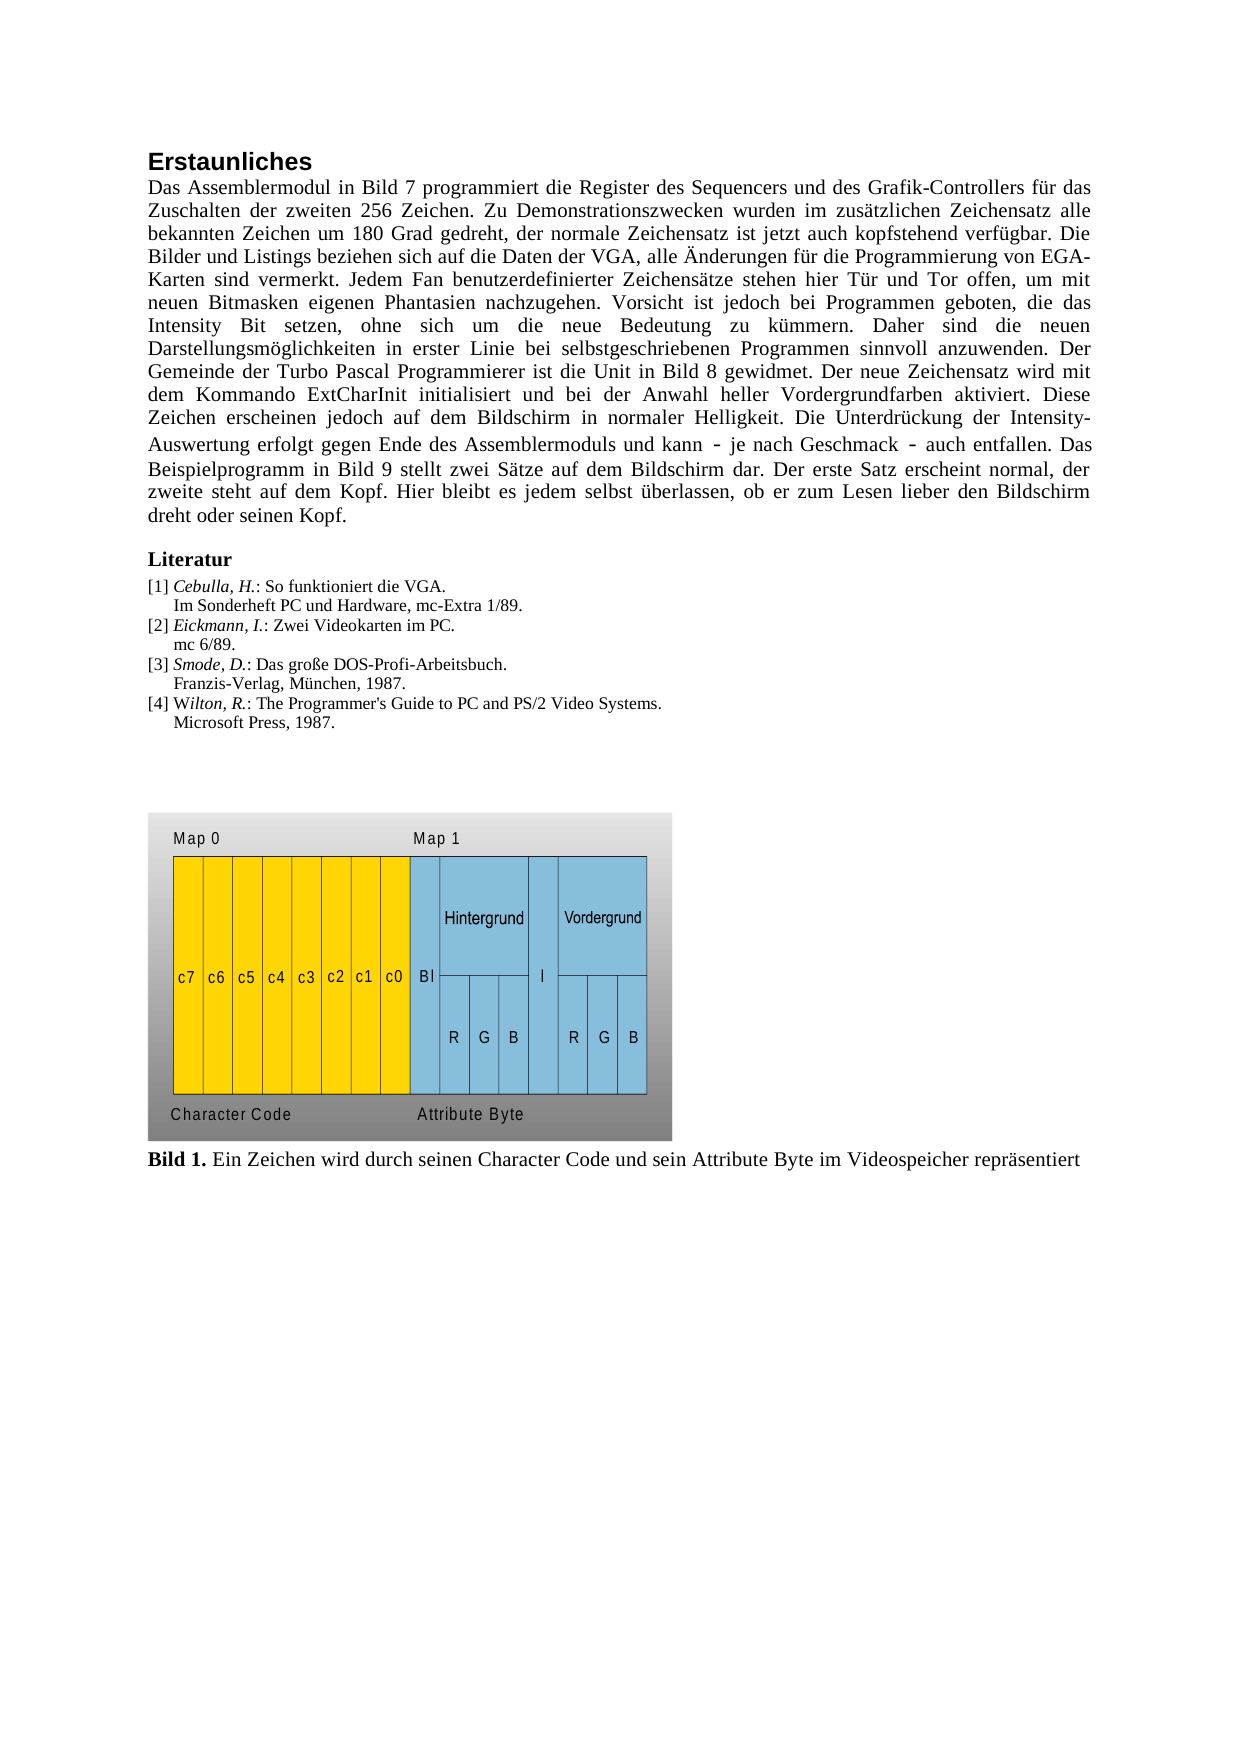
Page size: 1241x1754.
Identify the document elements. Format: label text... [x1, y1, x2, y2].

text Erstaunliches [148, 148, 1085, 176]
text [1] Cebulla, H.: So funktioniert die VGA. Im Sonderheft PC und Hardware, mc-Extra 1/89. [148, 577, 1092, 616]
text Bild 1. Ein Zeichen wird durch seinen Character Code und sein Attribute Byte im Videospeicher repräsentiert [148, 1148, 1092, 1171]
text Literatur [148, 548, 1085, 571]
text Das Assemblermodul in Bild 7 programmiert die Register des Sequencers und des Grafik-Controllers für das Zuschalten der zweiten 256 Zeichen. Zu Demonstrationszwecken wurden im zusätzlichen Zeichensatz alle bekannten Zeichen um 180 Grad gedreht, der normale Zeichensatz ist jetzt auch kopfstehend verfügbar. Die Bilder und Listings beziehen sich auf die Daten der VGA, alle Änderungen für die Programmierung von EGA-Karten sind vermerkt. Jedem Fan benutzerdefinierter Zeichensätze stehen hier Tür und Tor offen, um mit neuen Bitmasken eigenen Phantasien nachzugehen. Vorsicht ist jedoch bei Programmen geboten, die das Intensity Bit setzen, ohne sich um die neue Bedeutung zu kümmern. Daher sind die neuen Darstellungsmöglichkeiten in erster Linie bei selbstgeschriebenen Programmen sinnvoll anzuwenden. Der Gemeinde der Turbo Pascal Programmierer ist die Unit in Bild 8 gewidmet. Der neue Zeichensatz wird mit dem Kommando ExtCharInit initialisiert und bei der Anwahl heller Vordergrundfarben aktiviert. Diese Zeichen erscheinen jedoch auf dem Bildschirm in normaler Helligkeit. Die Unterdrückung der Intensity-Auswertung erfolgt gegen Ende des Assemblermoduls und kann - je nach Geschmack - auch entfallen. Das Beispielprogramm in Bild 9 stellt zwei Sätze auf dem Bildschirm dar. Der erste Satz erscheint normal, der zweite steht auf dem Kopf. Hier bleibt es jedem selbst überlassen, ob er zum Lesen lieber den Bildschirm dreht oder seinen Kopf. [148, 176, 1092, 526]
text [2] Eickmann, I.: Zwei Videokarten im PC. mc 6/89. [148, 616, 1092, 655]
text [4] Wilton, R.: The Programmer's Guide to PC and PS/2 Video Systems. Microsoft Press, 1987. [148, 694, 1092, 733]
text [3] Smode, D.: Das große DOS-Profi-Arbeitsbuch. Franzis-Verlag, München, 1987. [148, 655, 1092, 694]
